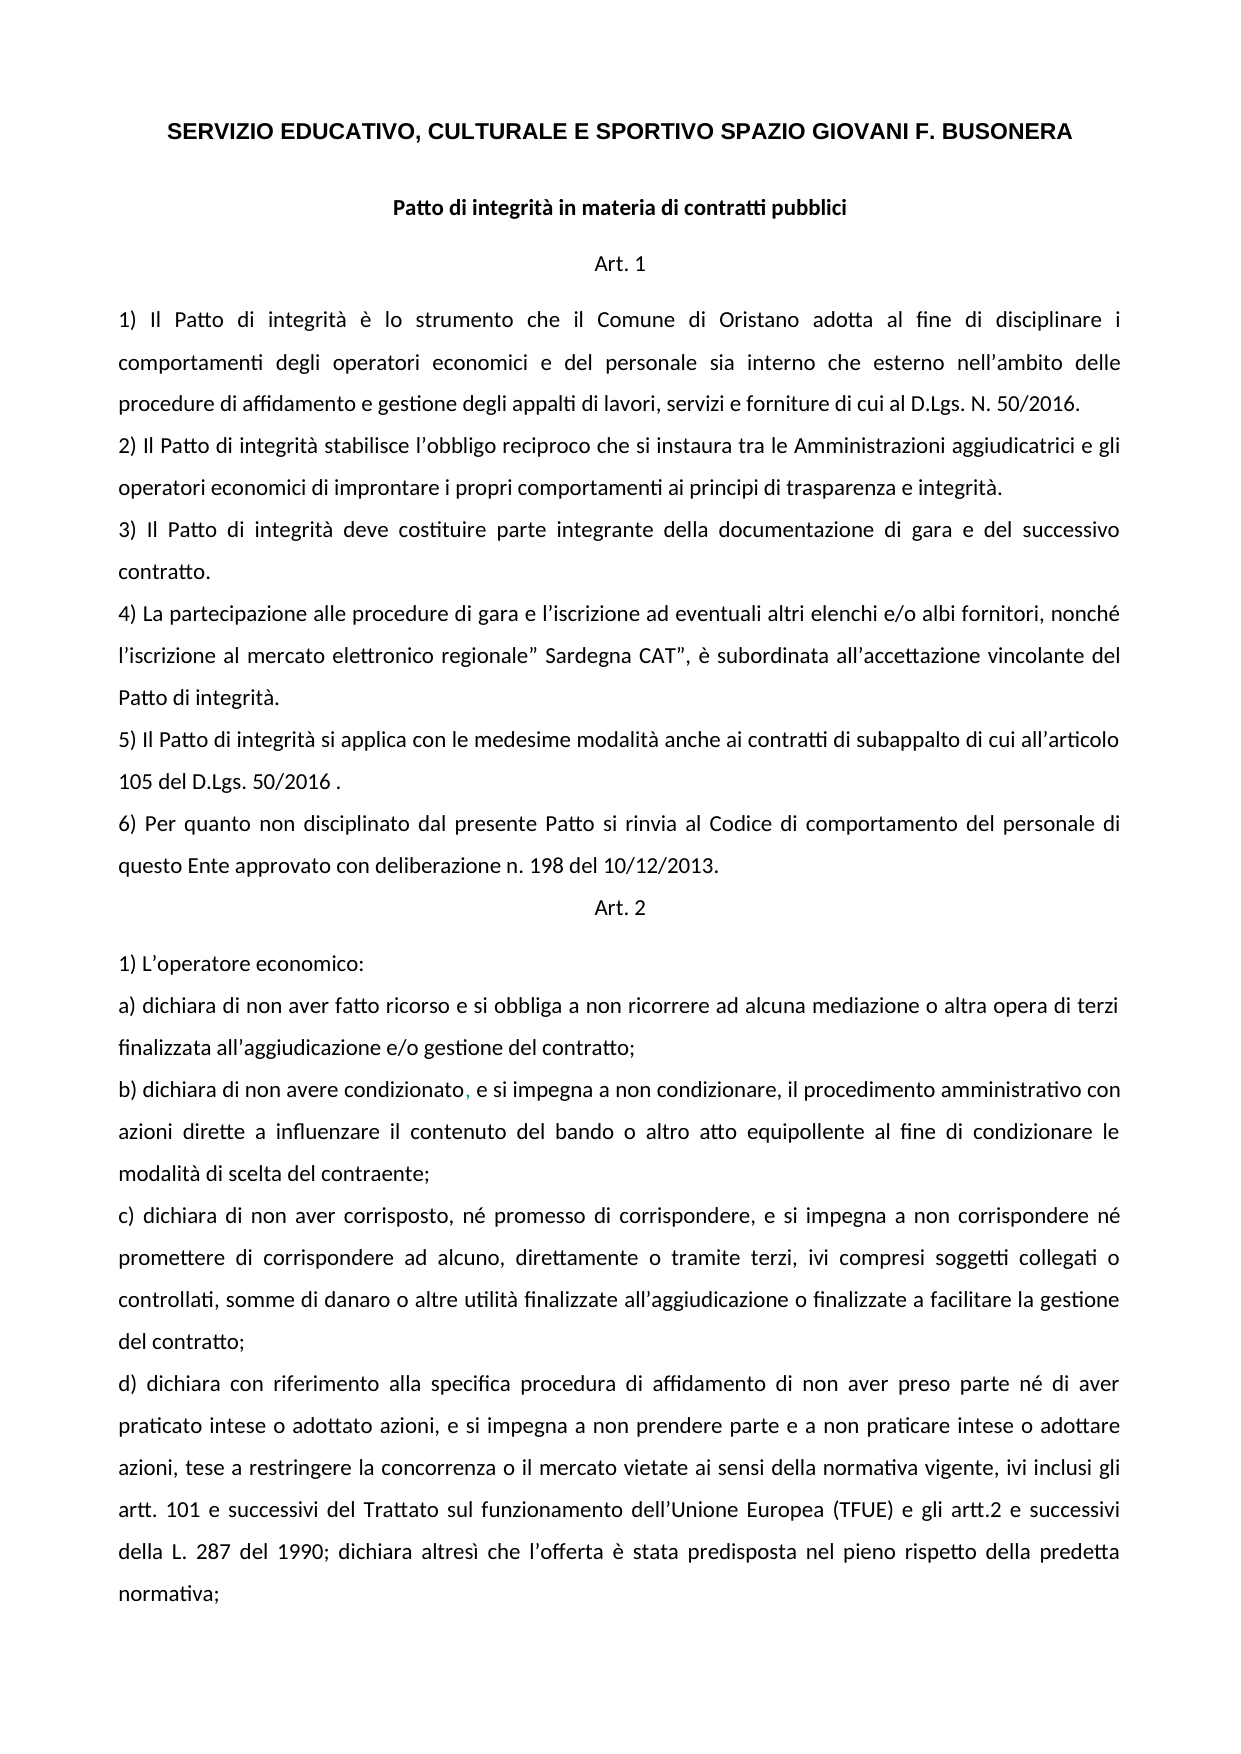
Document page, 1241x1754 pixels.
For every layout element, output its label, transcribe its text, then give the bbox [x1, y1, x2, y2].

text Patto di integrità in materia di contratti pubblici [118, 193, 1122, 222]
text 1) L’operatore economico: [118, 949, 1122, 977]
text 4) La partecipazione alle procedure di gara e l’iscrizione ad eventuali altri elenchi e/o albi fornitori, nonché l’iscrizione al mercato elettronico regionale” Sardegna CAT”, è subordinata all’accettazione vincolante del Patto di integrità. [118, 599, 1122, 711]
text 1) Il Patto di integrità è lo strumento che il Comune di Oristano adotta al fine di disciplinare i comportamenti degli operatori economici e del personale sia interno che esterno nell’ambito delle procedure di affidamento e gestione degli appalti di lavori, servizi e forniture di cui al D.Lgs. N. 50/2016. [118, 306, 1122, 418]
text 2) Il Patto di integrità stabilisce l’obbligo reciproco che si instaura tra le Amministrazioni aggiudicatrici e gli operatori economici di improntare i propri comportamenti ai principi di trasparenza e integrità. [118, 432, 1122, 502]
text d) dichiara con riferimento alla specifica procedura di affidamento di non aver preso parte né di aver praticato intese o adottato azioni, e si impegna a non prendere parte e a non praticare intese o adottare azioni, tese a restringere la concorrenza o il mercato vietate ai sensi della normativa vigente, ivi inclusi gli artt. 101 e successivi del Trattato sul funzionamento dell’Unione Europea (TFUE) e gli artt.2 e successivi della L. 287 del 1990; dichiara altresì che l’offerta è stata predisposta nel pieno rispetto della predetta normativa; [118, 1369, 1122, 1607]
text a) dichiara di non aver fatto ricorso e si obbliga a non ricorrere ad alcuna mediazione o altra opera di terzi finalizzata all’aggiudicazione e/o gestione del contratto; [118, 991, 1122, 1061]
text 3) Il Patto di integrità deve costituire parte integrante della documentazione di gara e del successivo contratto. [118, 516, 1122, 586]
text SERVIZIO EDUCATIVO, CULTURALE E SPORTIVO SPAZIO GIOVANI F. BUSONERA [118, 118, 1122, 144]
text b) dichiara di non avere condizionato, e si impegna a non condizionare, il procedimento amministrativo con azioni dirette a influenzare il contenuto del bando o altro atto equipollente al fine di condizionare le modalità di scelta del contraente; [118, 1075, 1122, 1187]
text Art. 2 [118, 893, 1122, 921]
text c) dichiara di non aver corrisposto, né promesso di corrispondere, e si impegna a non corrispondere né promettere di corrispondere ad alcuno, direttamente o tramite terzi, ivi compresi soggetti collegati o controllati, somme di danaro o altre utilità finalizzate all’aggiudicazione o finalizzate a facilitare la gestione del contratto; [118, 1201, 1122, 1355]
text 5) Il Patto di integrità si applica con le medesime modalità anche ai contratti di subappalto di cui all’articolo 105 del D.Lgs. 50/2016 . [118, 725, 1122, 795]
text 6) Per quanto non disciplinato dal presente Patto si rinvia al Codice di comportamento del personale di questo Ente approvato con deliberazione n. 198 del 10/12/2013. [118, 809, 1122, 879]
text Art. 1 [118, 249, 1122, 278]
